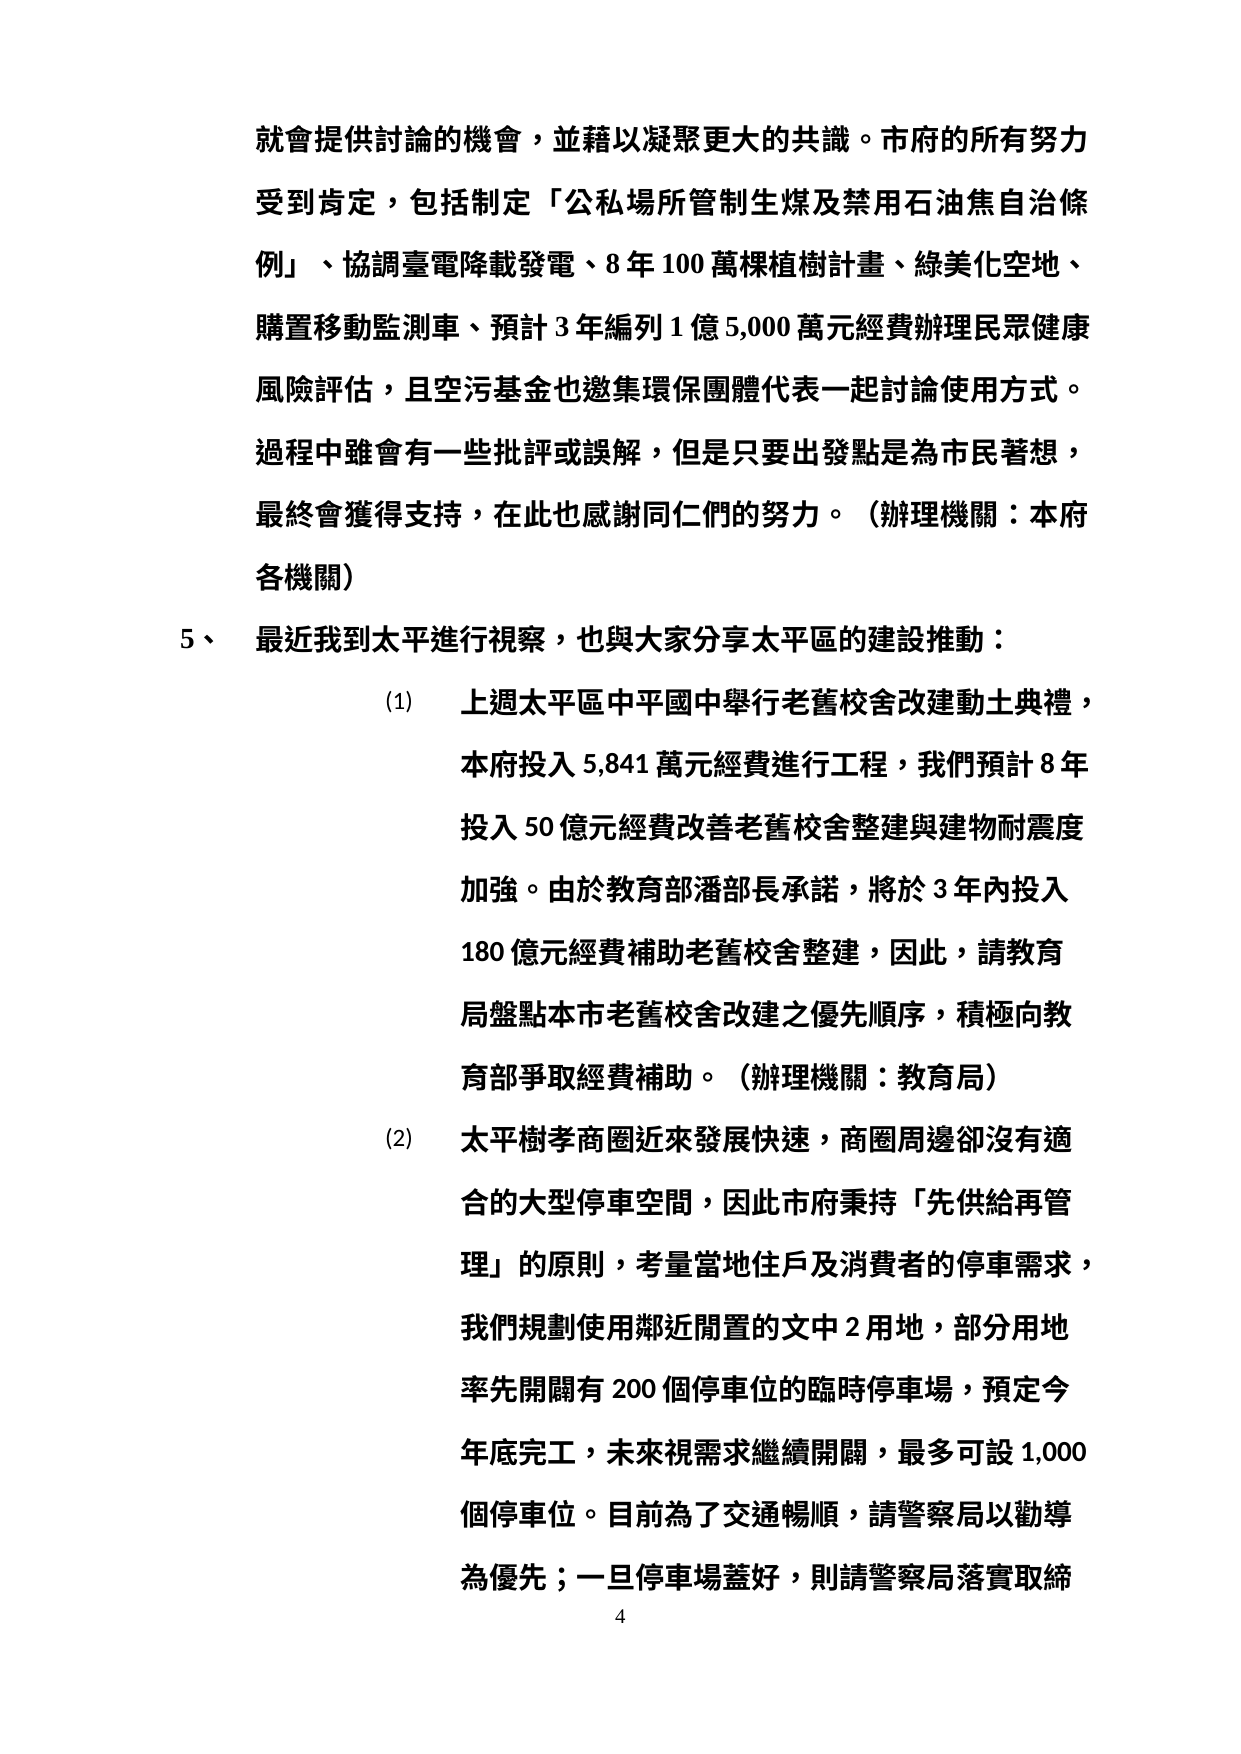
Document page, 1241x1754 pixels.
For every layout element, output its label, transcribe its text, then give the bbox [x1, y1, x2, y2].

list 就會提供討論的機會，並藉以凝聚更大的共識。市府的所有努力受到肯定，包括制定「公私場所管制生煤及禁用石油焦自治條例」、協調臺電降載發電、8年100萬棵植樹計畫、綠美化空地、購置移動監測車、預計3年編列1億5,000萬元經費辦理民眾健康風險評估，且空污基金也邀集環保團體代表一起討論使用方式。過程中雖會有一些批評或誤解，但是只要出發點是為市民著想，最終會獲得支持，在此也感謝同仁們的努力。（辦理機關：本府各機關） [180, 96, 1090, 596]
list 上週太平區中平國中舉行老舊校舍改建動土典禮，本府投入5,841萬元經費進行工程，我們預計8年投入50億元經費改善老舊校舍整建與建物耐震度加強。由於教育部潘部長承諾，將於3年內投入180億元經費補助老舊校舍整建，因此，請教育局盤點本市老舊校舍改建之優先順序，積極向教育部爭取經費補助。（辦理機關：教育局） [385, 659, 1090, 1096]
list 最近我到太平進行視察，也與大家分享太平區的建設推動： [180, 596, 1090, 659]
list 太平樹孝商圈近來發展快速，商圈周邊卻沒有適合的大型停車空間，因此市府秉持「先供給再管理」的原則，考量當地住戶及消費者的停車需求，我們規劃使用鄰近閒置的文中2用地，部分用地率先開闢有200個停車位的臨時停車場，預定今年底完工，未來視需求繼續開闢，最多可設1,000個停車位。目前為了交通暢順，請警察局以勸導為優先；一旦停車場蓋好，則請警察局落實取締工作，落實公權力。（辦理機關：警察局） [385, 1096, 1090, 1596]
